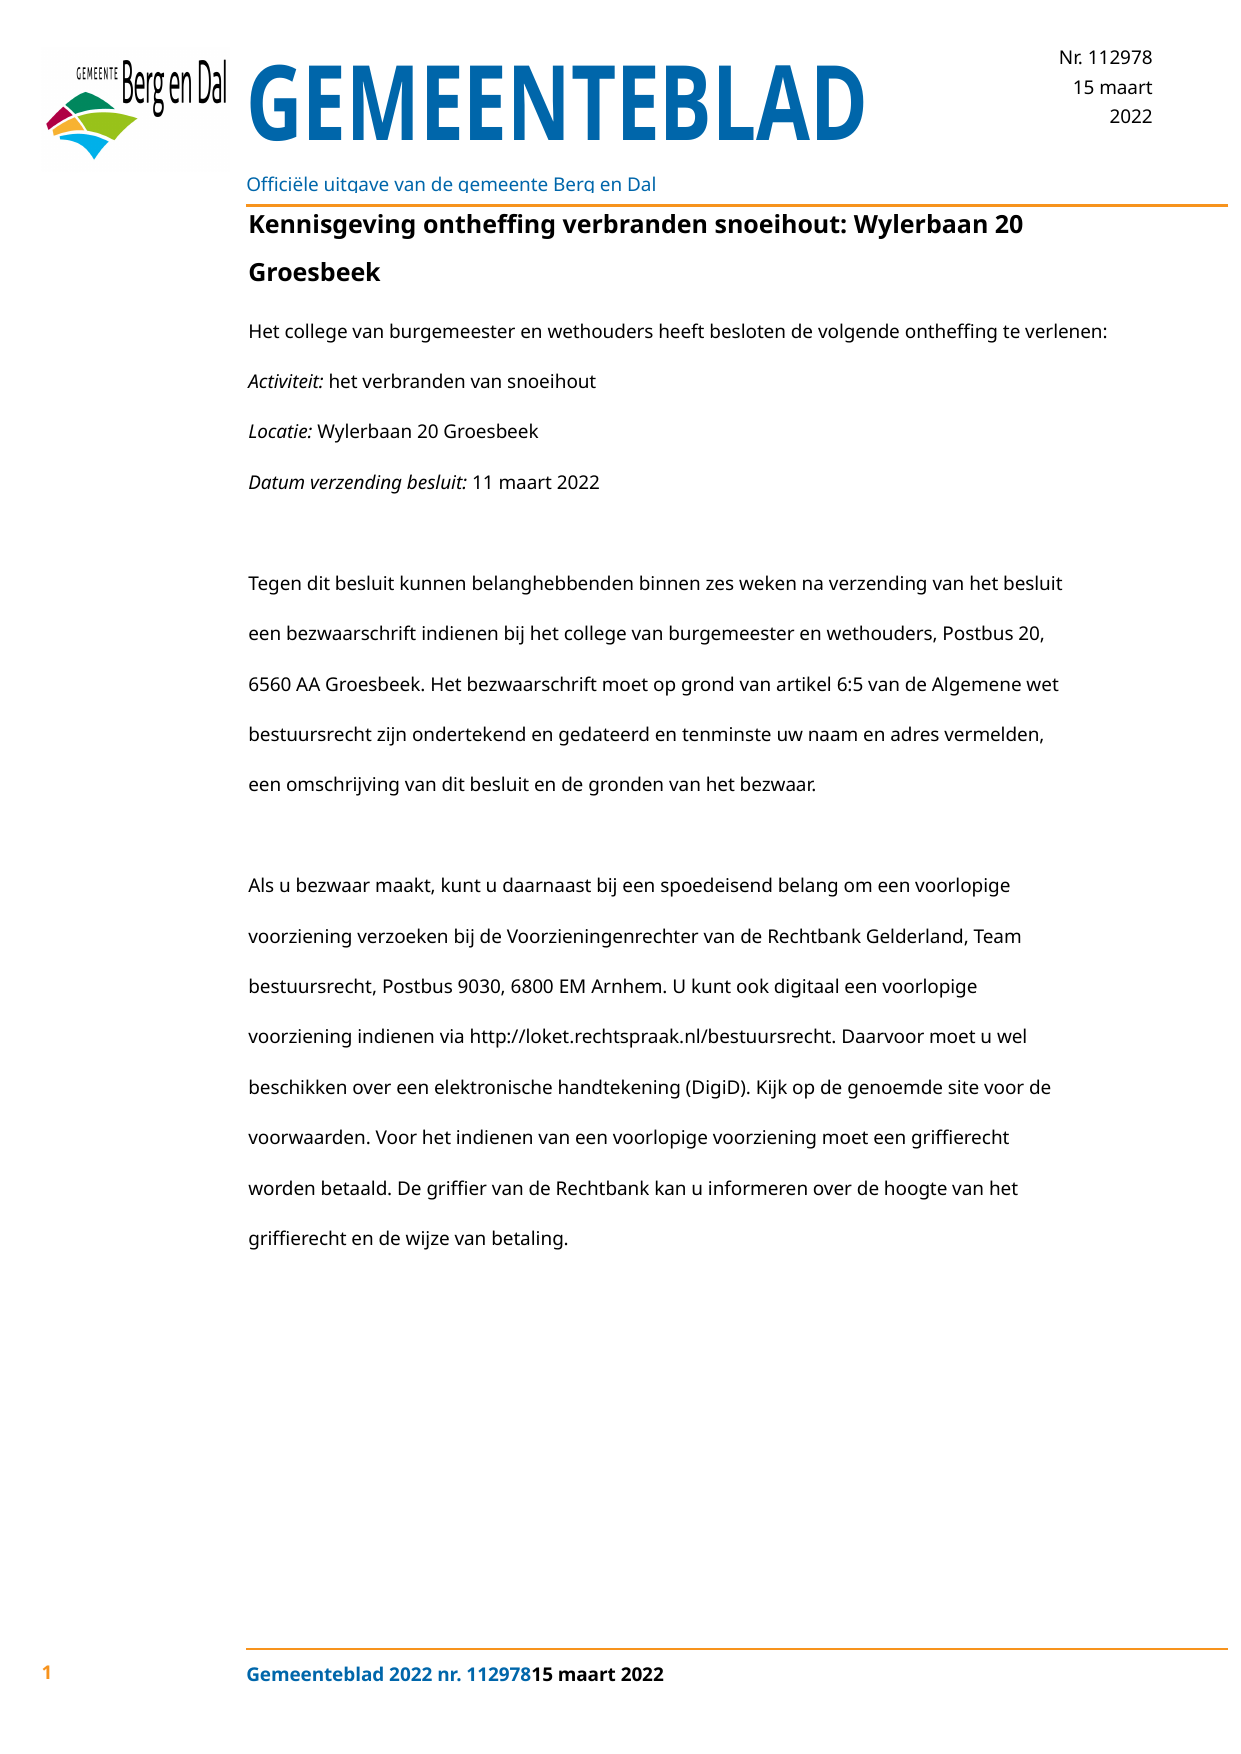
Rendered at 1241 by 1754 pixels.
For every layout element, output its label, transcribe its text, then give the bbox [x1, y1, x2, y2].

text bestuursrecht zijn ondertekend en gedateerd en tenminste uw naam en adres vermelden, [248, 721, 1152, 747]
text een omschrijving van dit besluit en de gronden van het bezwaar. [248, 772, 1152, 797]
text Als u bezwaar maakt, kunt u daarnaast bij een spoedeisend belang om een voorlopige [248, 872, 1152, 898]
text bestuursrecht, Postbus 9030, 6800 EM Arnhem. U kunt ook digitaal een voorlopige [248, 973, 1152, 999]
picture [41, 47, 231, 172]
text een bezwaarschrift indienen bij het college van burgemeester en wethouders, Postbus 20, [248, 620, 1152, 646]
text voorziening indienen via http://loket.rechtspraak.nl/bestuursrecht. Daarvoor moet u wel [248, 1024, 1152, 1049]
text Het college van burgemeester en wethouders heeft besloten de volgende ontheffing te verlenen: [248, 318, 1152, 344]
text Datum verzending besluit: 11 maart 2022 [248, 469, 1152, 495]
text 6560 AA Groesbeek. Het bezwaarschrift moet op grond van artikel 6:5 van de Algemene wet [248, 671, 1152, 697]
text Locatie: Wylerbaan 20 Groesbeek [248, 419, 1152, 444]
text Kennisgeving ontheffing verbranden snoeihout: Wylerbaan 20 Groesbeek [248, 207, 1152, 288]
text voorziening verzoeken bij de Voorzieningenrechter van de Rechtbank Gelderland, Team [248, 923, 1152, 949]
text Activiteit: het verbranden van snoeihout [248, 368, 1152, 394]
text beschikken over een elektronische handtekening (DigiD). Kijk op de genoemde site voor de [248, 1074, 1152, 1100]
text voorwaarden. Voor het indienen van een voorlopige voorziening moet een griffierecht [248, 1124, 1152, 1150]
text Tegen dit besluit kunnen belanghebbenden binnen zes weken na verzending van het besluit [248, 570, 1152, 596]
text worden betaald. De griffier van de Rechtbank kan u informeren over de hoogte van het [248, 1175, 1152, 1201]
text griffierecht en de wijze van betaling. [248, 1225, 1152, 1251]
